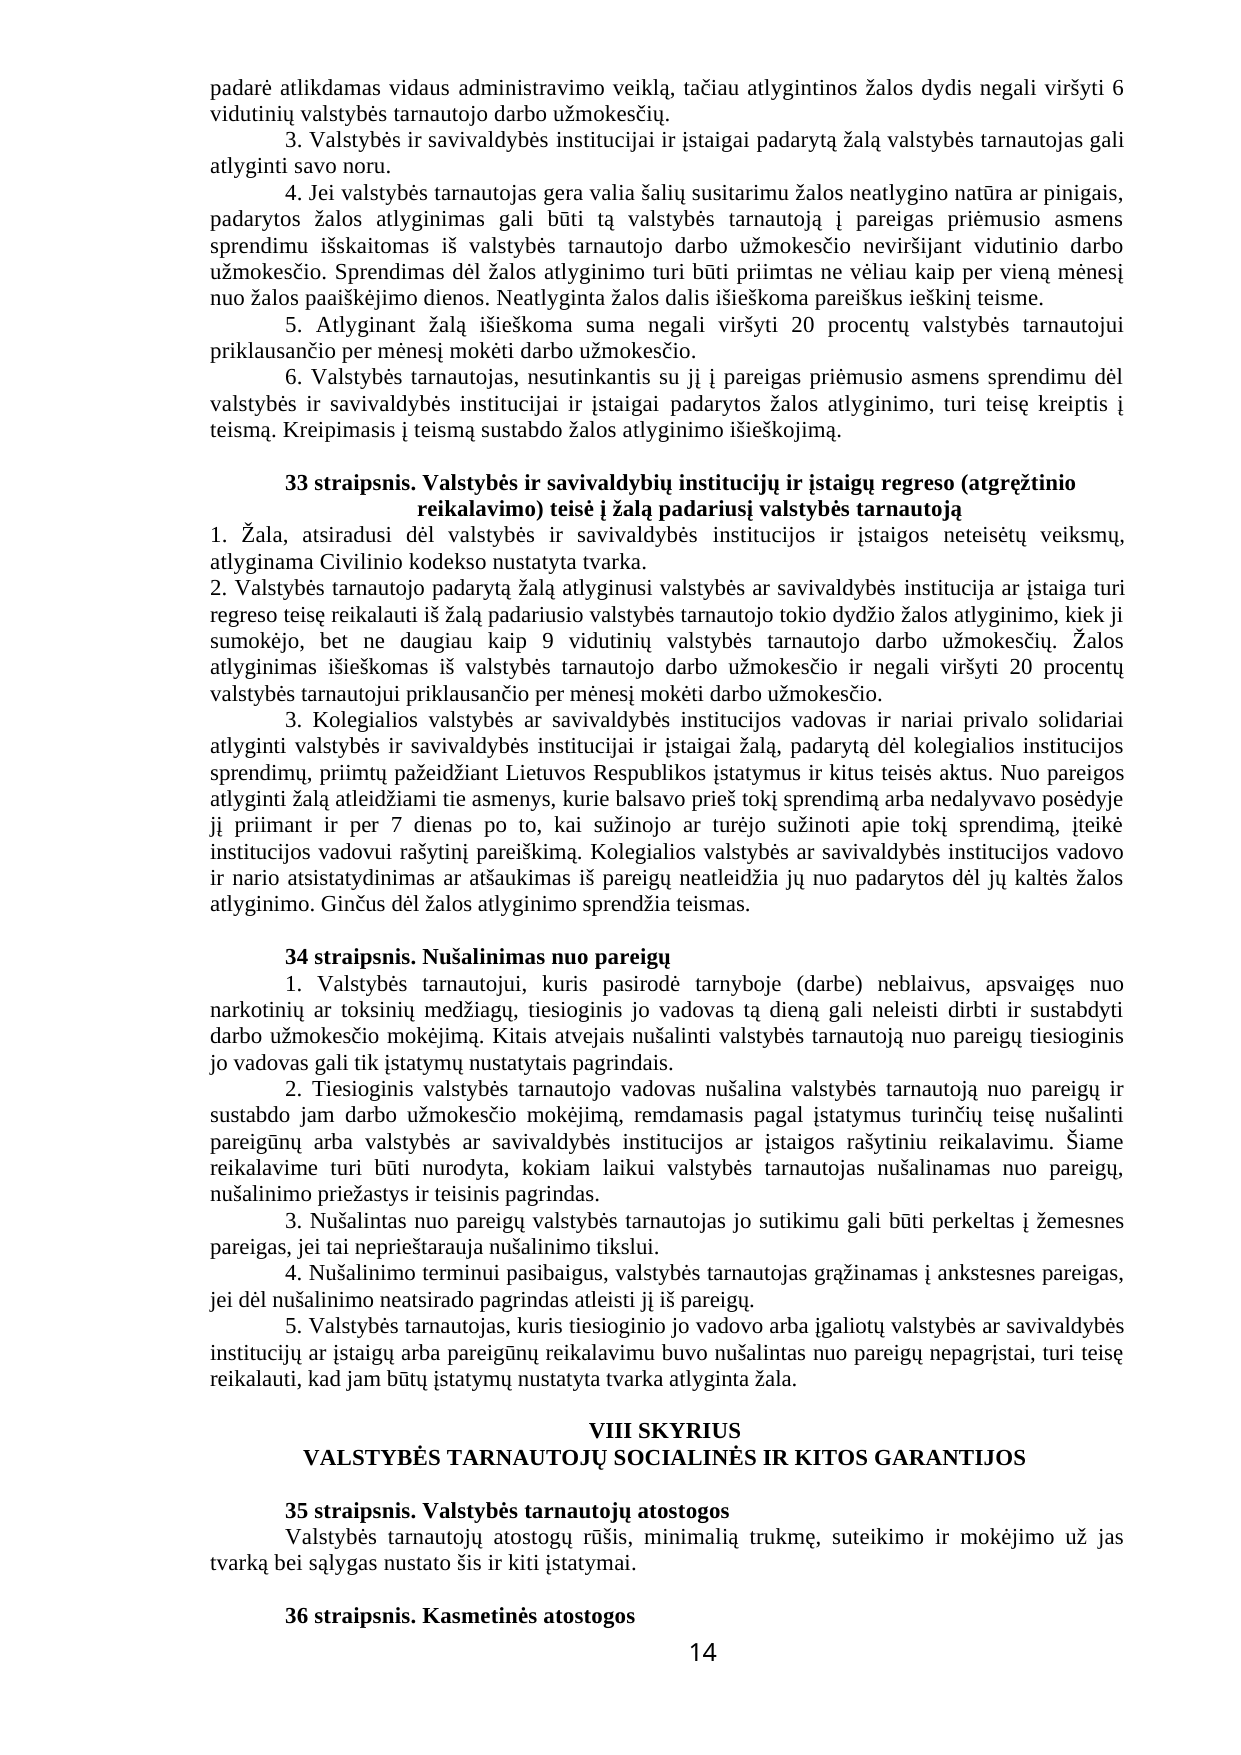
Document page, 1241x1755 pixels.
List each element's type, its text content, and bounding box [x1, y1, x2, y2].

text reikalavimo) teisė į žalą padariusį valstybės tarnautoją [417, 495, 1126, 522]
text VIII SKYRIUS [210, 1418, 1126, 1444]
text 34 straipsnis. Nušalinimas nuo pareigų [210, 943, 1126, 969]
text 3. Valstybės ir savivaldybės institucijai ir įstaigai padarytą žalą valstybės tarnautojas gali atlyginti savo noru. [210, 126, 1126, 179]
text 2. Valstybės tarnautojo padarytą žalą atlyginusi valstybės ar savivaldybės institucija ar įstaiga turi regreso teisę reikalauti iš žalą padariusio valstybės tarnautojo tokio dydžio žalos atlyginimo, kiek ji sumokėjo, bet ne daugiau kaip 9 vidutinių valstybės tarnautojo darbo užmokesčių. Žalos atlyginimas išieškomas iš valstybės tarnautojo darbo užmokesčio ir negali viršyti 20 procentų valstybės tarnautojui priklausančio per mėnesį mokėti darbo užmokesčio. [210, 574, 1126, 706]
text 3. Nušalintas nuo pareigų valstybės tarnautojas jo sutikimu gali būti perkeltas į žemesnes pareigas, jei tai neprieštarauja nušalinimo tikslui. [210, 1207, 1126, 1259]
text 33 straipsnis. Valstybės ir savivaldybių institucijų ir įstaigų regreso (atgręžtinio [285, 469, 1126, 495]
text 5. Atlyginant žalą išieškoma suma negali viršyti 20 procentų valstybės tarnautojui priklausančio per mėnesį mokėti darbo užmokesčio. [210, 311, 1126, 363]
text 4. Nušalinimo terminui pasibaigus, valstybės tarnautojas grąžinamas į ankstesnes pareigas, jei dėl nušalinimo neatsirado pagrindas atleisti jį iš pareigų. [210, 1259, 1126, 1312]
text 1. Žala, atsiradusi dėl valstybės ir savivaldybės institucijos ir įstaigos neteisėtų veiksmų, atlyginama Civilinio kodekso nustatyta tvarka. [210, 522, 1126, 574]
text 36 straipsnis. Kasmetinės atostogos [210, 1602, 1126, 1628]
text 5. Valstybės tarnautojas, kuris tiesioginio jo vadovo arba įgaliotų valstybės ar savivaldybės institucijų ar įstaigų arba pareigūnų reikalavimu buvo nušalintas nuo pareigų nepagrįstai, turi teisę reikalauti, kad jam būtų įstatymų nustatyta tvarka atlyginta žala. [210, 1312, 1126, 1391]
text 1. Valstybės tarnautojui, kuris pasirodė tarnyboje (darbe) neblaivus, apsvaigęs nuo narkotinių ar toksinių medžiagų, tiesioginis jo vadovas tą dieną gali neleisti dirbti ir sustabdyti darbo užmokesčio mokėjimą. Kitais atvejais nušalinti valstybės tarnautoją nuo pareigų tiesioginis jo vadovas gali tik įstatymų nustatytais pagrindais. [210, 969, 1126, 1075]
text VALSTYBĖS TARNAUTOJŲ SOCIALINĖS IR KITOS GARANTIJOS [210, 1444, 1126, 1470]
text Valstybės tarnautojų atostogų rūšis, minimalią trukmę, suteikimo ir mokėjimo už jas tvarką bei sąlygas nustato šis ir kiti įstatymai. [210, 1523, 1126, 1576]
text padarė atlikdamas vidaus administravimo veiklą, tačiau atlygintinos žalos dydis negali viršyti 6 vidutinių valstybės tarnautojo darbo užmokesčių. [210, 73, 1126, 126]
text 35 straipsnis. Valstybės tarnautojų atostogos [210, 1497, 1126, 1523]
text 2. Tiesioginis valstybės tarnautojo vadovas nušalina valstybės tarnautoją nuo pareigų ir sustabdo jam darbo užmokesčio mokėjimą, remdamasis pagal įstatymus turinčių teisę nušalinti pareigūnų arba valstybės ar savivaldybės institucijos ar įstaigos rašytiniu reikalavimu. Šiame reikalavime turi būti nurodyta, kokiam laikui valstybės tarnautojas nušalinamas nuo pareigų, nušalinimo priežastys ir teisinis pagrindas. [210, 1075, 1126, 1207]
text 6. Valstybės tarnautojas, nesutinkantis su jį į pareigas priėmusio asmens sprendimu dėl valstybės ir savivaldybės institucijai ir įstaigai padarytos žalos atlyginimo, turi teisę kreiptis į teismą. Kreipimasis į teismą sustabdo žalos atlyginimo išieškojimą. [210, 363, 1126, 442]
text 3. Kolegialios valstybės ar savivaldybės institucijos vadovas ir nariai privalo solidariai atlyginti valstybės ir savivaldybės institucijai ir įstaigai žalą, padarytą dėl kolegialios institucijos sprendimų, priimtų pažeidžiant Lietuvos Respublikos įstatymus ir kitus teisės aktus. Nuo pareigos atlyginti žalą atleidžiami tie asmenys, kurie balsavo prieš tokį sprendimą arba nedalyvavo posėdyje jį priimant ir per 7 dienas po to, kai sužinojo ar turėjo sužinoti apie tokį sprendimą, įteikė institucijos vadovui rašytinį pareiškimą. Kolegialios valstybės ar savivaldybės institucijos vadovo ir nario atsistatydinimas ar atšaukimas iš pareigų neatleidžia jų nuo padarytos dėl jų kaltės žalos atlyginimo. Ginčus dėl žalos atlyginimo sprendžia teismas. [210, 706, 1126, 917]
text 4. Jei valstybės tarnautojas gera valia šalių susitarimu žalos neatlygino natūra ar pinigais, padarytos žalos atlyginimas gali būti tą valstybės tarnautoją į pareigas priėmusio asmens sprendimu išskaitomas iš valstybės tarnautojo darbo užmokesčio neviršijant vidutinio darbo užmokesčio. Sprendimas dėl žalos atlyginimo turi būti priimtas ne vėliau kaip per vieną mėnesį nuo žalos paaiškėjimo dienos. Neatlyginta žalos dalis išieškoma pareiškus ieškinį teisme. [210, 179, 1126, 311]
